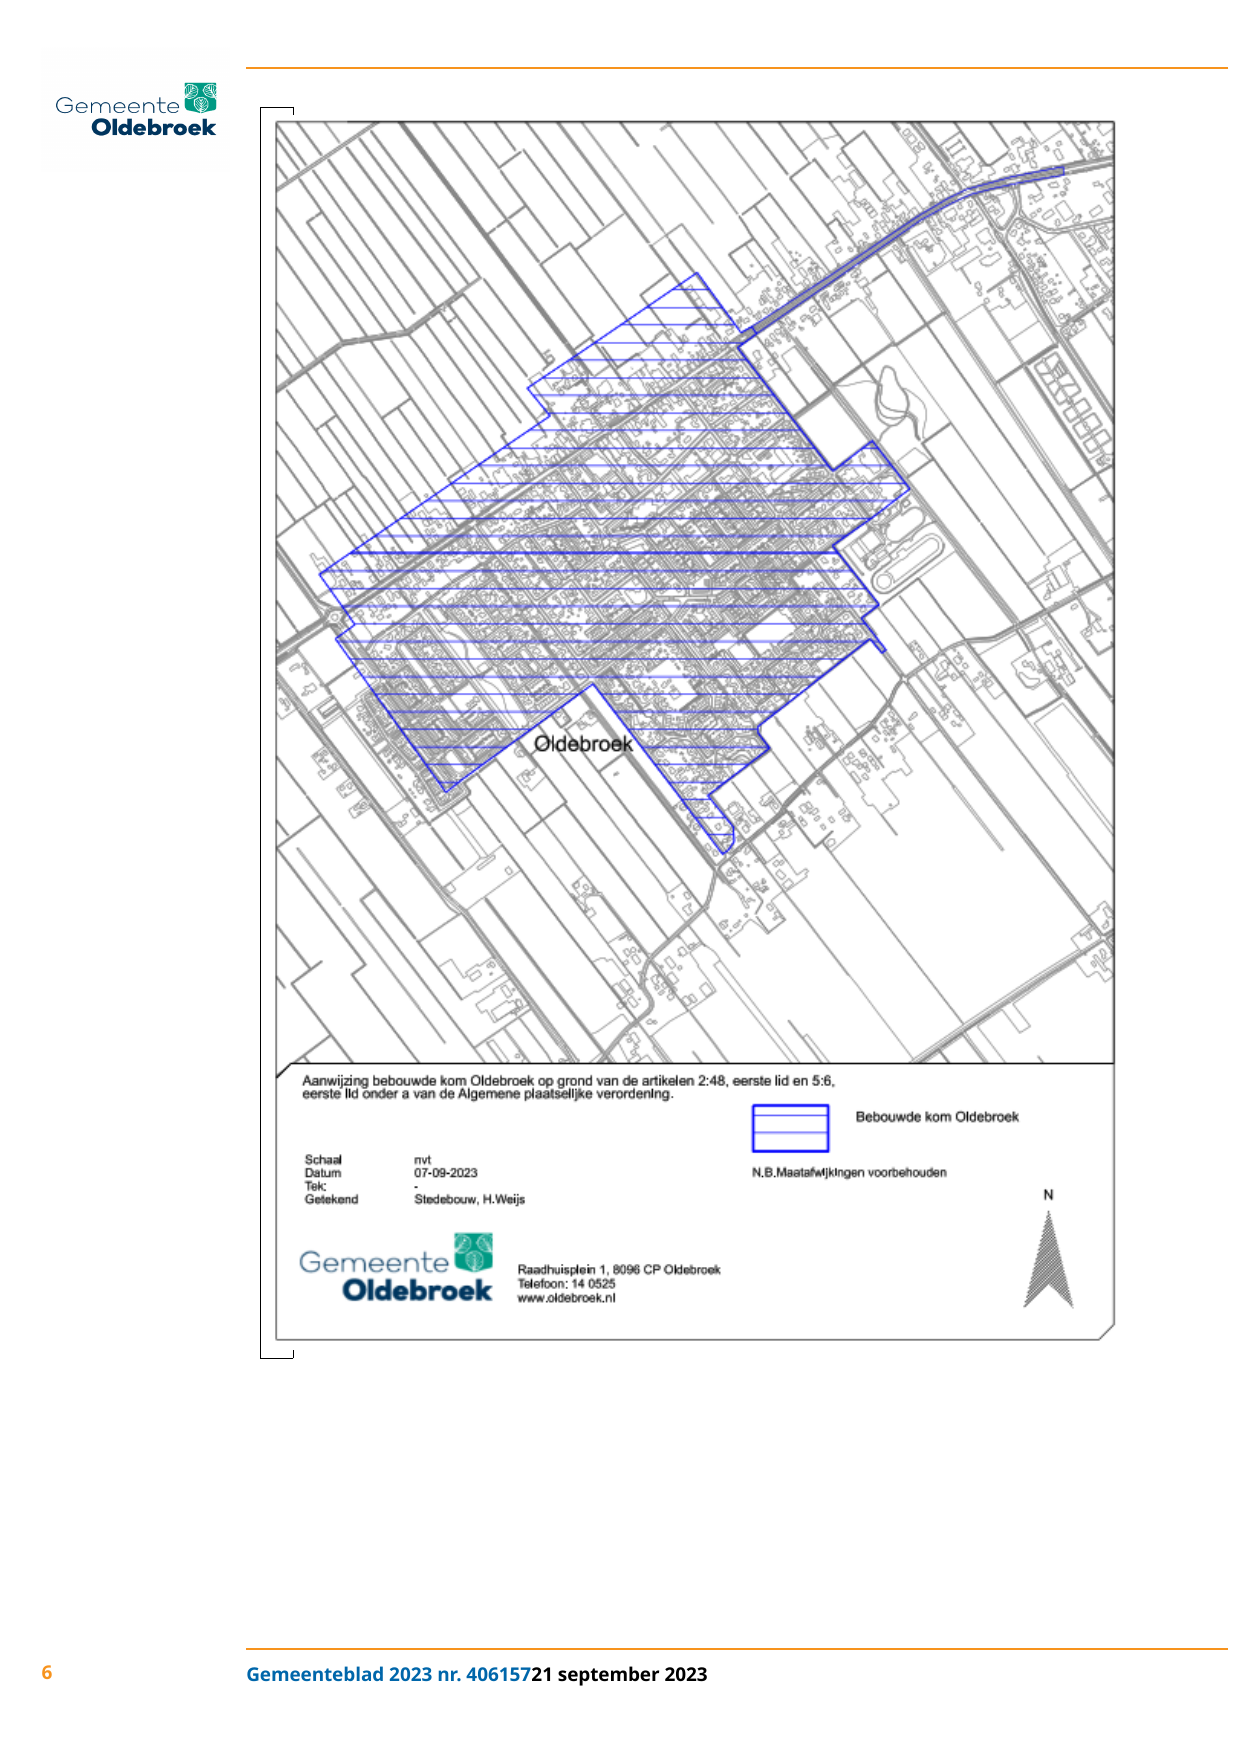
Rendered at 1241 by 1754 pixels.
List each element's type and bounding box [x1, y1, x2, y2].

picture [41, 47, 231, 172]
picture [268, 115, 1125, 1350]
